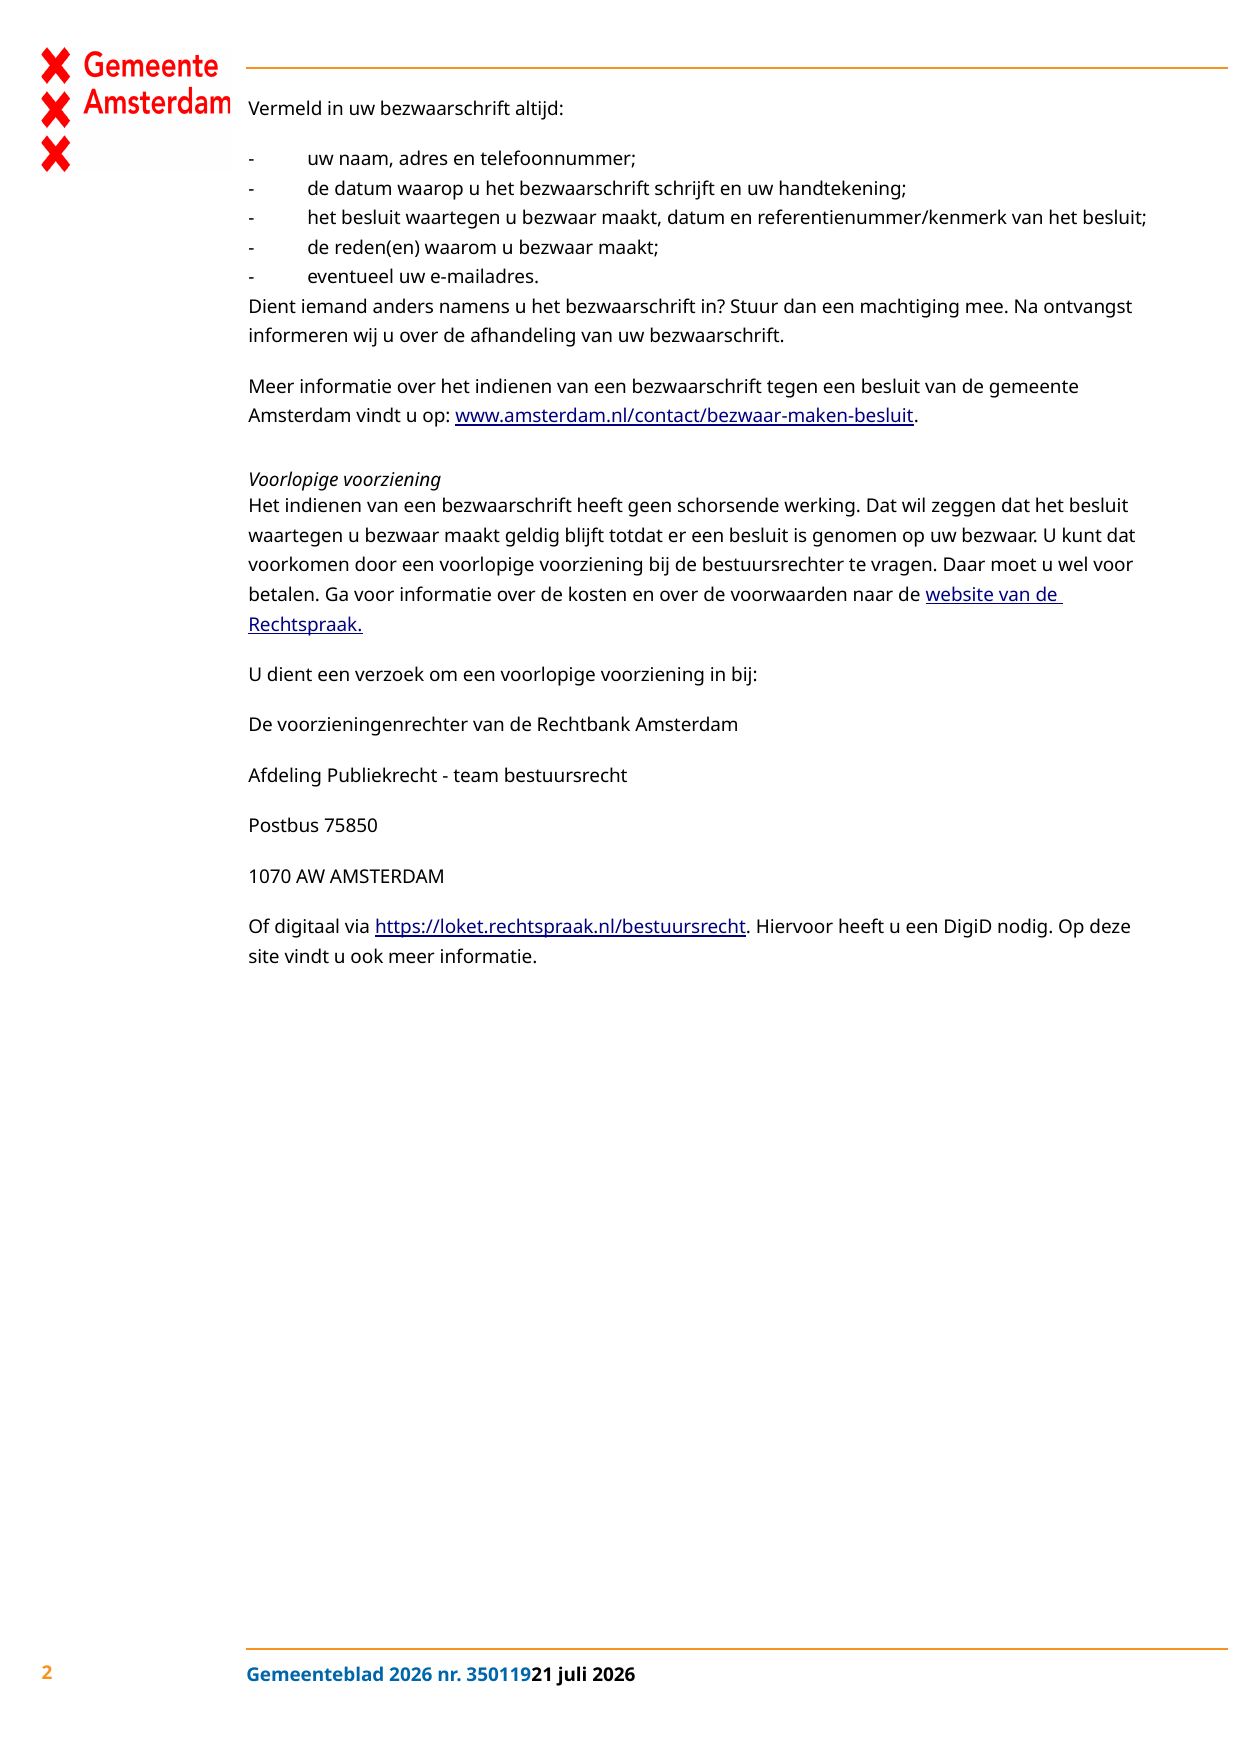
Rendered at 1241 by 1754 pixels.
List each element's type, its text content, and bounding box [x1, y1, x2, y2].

text Dient iemand anders namens u het bezwaarschrift in? Stuur dan een machtiging mee. Na ontvangst informeren wij u over de afhandeling van uw bezwaarschrift. [248, 293, 1152, 348]
text Meer informatie over het indienen van een bezwaarschrift tegen een besluit van de gemeente Amsterdam vindt u op: www.amsterdam.nl/contact/bezwaar-maken-besluit. [248, 373, 1152, 428]
text Postbus 75850 [248, 812, 1152, 838]
list het besluit waartegen u bezwaar maakt, datum en referentienummer/kenmerk van het besluit; [248, 204, 1152, 230]
list eventueel uw e-mailadres. [248, 263, 1152, 289]
list de reden(en) waarom u bezwaar maakt; [248, 234, 1152, 260]
text Afdeling Publiekrecht - team bestuursrecht [248, 762, 1152, 788]
text U dient een verzoek om een voorlopige voorziening in bij: [248, 661, 1152, 687]
text Voorlopige voorziening [248, 467, 1152, 492]
text 1070 AW AMSTERDAM [248, 863, 1152, 888]
text Het indienen van een bezwaarschrift heeft geen schorsende werking. Dat wil zeggen dat het besluit waartegen u bezwaar maakt geldig blijft totdat er een besluit is genomen op uw bezwaar. U kunt dat voorkomen door een voorlopige voorziening bij de bestuursrechter te vragen. Daar moet u wel voor betalen. Ga voor informatie over de kosten en over de voorwaarden naar de website van de Rechtspraak. [248, 492, 1152, 636]
text Of digitaal via https://loket.rechtspraak.nl/bestuursrecht. Hiervoor heeft u een DigiD nodig. Op deze site vindt u ook meer informatie. [248, 913, 1152, 968]
list uw naam, adres en telefoonnummer; [248, 145, 1152, 171]
list de datum waarop u het bezwaarschrift schrijft en uw handtekening; [248, 175, 1152, 201]
picture [41, 47, 231, 172]
text Vermeld in uw bezwaarschrift altijd: [248, 95, 1152, 121]
text De voorzieningenrechter van de Rechtbank Amsterdam [248, 712, 1152, 737]
